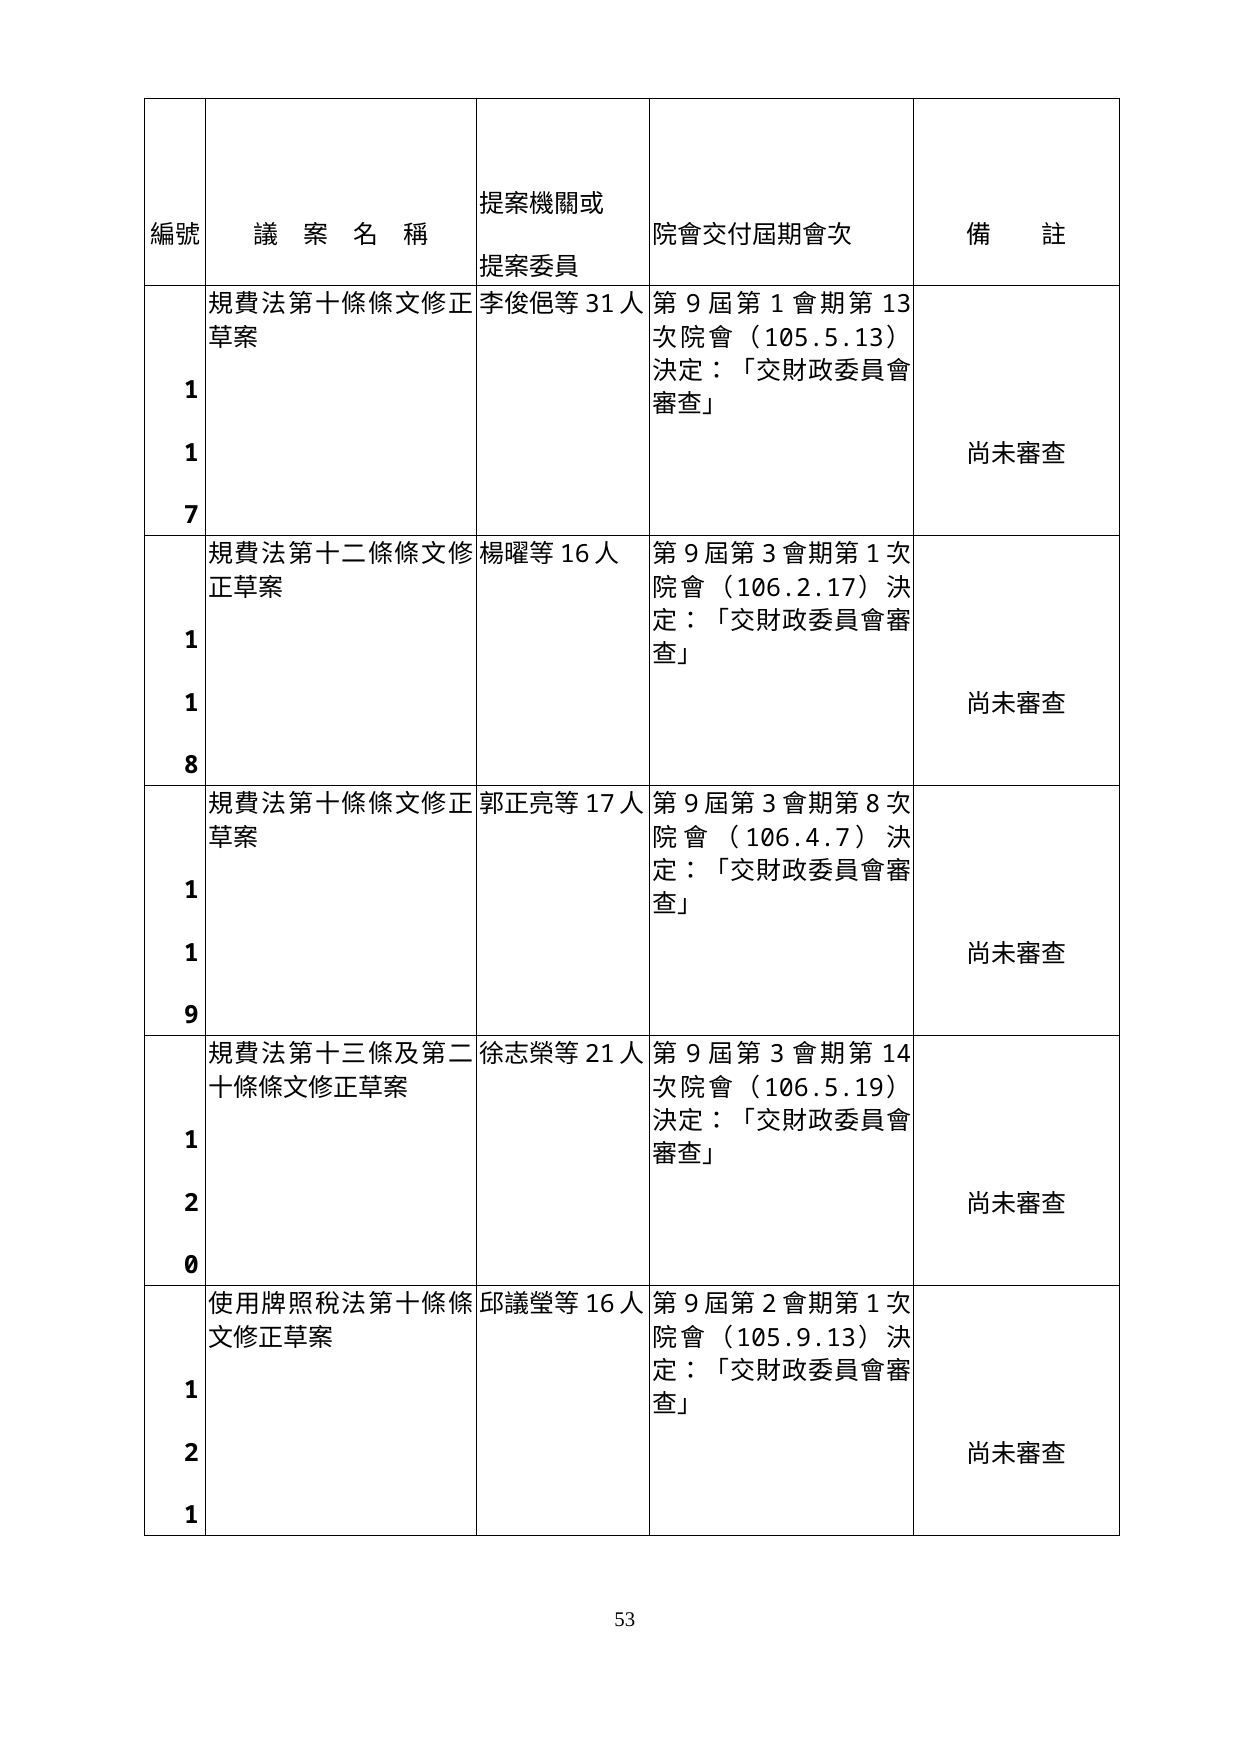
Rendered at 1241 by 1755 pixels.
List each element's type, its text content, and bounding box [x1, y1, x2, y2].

table_cell 第9屆第3會期第1次院會（106.2.17）決定：「交財政委員會審查」 [650, 536, 913, 785]
table_cell 規費法第十條條文修正草案 [206, 286, 476, 535]
table_cell [145, 536, 205, 785]
table_cell 第9屆第3會期第8次院會（106.4.7）決定：「交財政委員會審查」 [650, 786, 913, 1035]
table_cell 尚未審查 [914, 1036, 1119, 1285]
table_header 議 案 名 稱 [206, 99, 476, 285]
table_cell 邱議瑩等16人 [477, 1286, 649, 1535]
table_cell 使用牌照稅法第十條條文修正草案 [206, 1286, 476, 1535]
table_cell 第9屆第2會期第1次院會（105.9.13）決定：「交財政委員會審查」 [650, 1286, 913, 1535]
table_cell 尚未審查 [914, 286, 1119, 535]
table_cell [145, 286, 205, 535]
table_cell 楊曜等16人 [477, 536, 649, 785]
table_header 院會交付屆期會次 [650, 99, 913, 285]
table_cell 規費法第十條條文修正草案 [206, 786, 476, 1035]
table_cell 李俊俋等31人 [477, 286, 649, 535]
table_cell 規費法第十二條條文修正草案 [206, 536, 476, 785]
table_cell [145, 786, 205, 1035]
table_cell 尚未審查 [914, 1286, 1119, 1535]
table_cell 徐志榮等21人 [477, 1036, 649, 1285]
table_header 備 註 [914, 99, 1119, 285]
table_header 編號 [145, 99, 205, 285]
table_cell 第9屆第3會期第14次院會（106.5.19）決定：「交財政委員會審查」 [650, 1036, 913, 1285]
table_cell 郭正亮等17人 [477, 786, 649, 1035]
table_cell [145, 1036, 205, 1285]
table_cell [145, 1286, 205, 1535]
table_cell 規費法第十三條及第二十條條文修正草案 [206, 1036, 476, 1285]
table_cell 第9屆第1會期第13次院會（105.5.13）決定：「交財政委員會審查」 [650, 286, 913, 535]
table_cell 尚未審查 [914, 536, 1119, 785]
table_cell 尚未審查 [914, 786, 1119, 1035]
table_header 提案機關或 提案委員 [477, 99, 649, 285]
